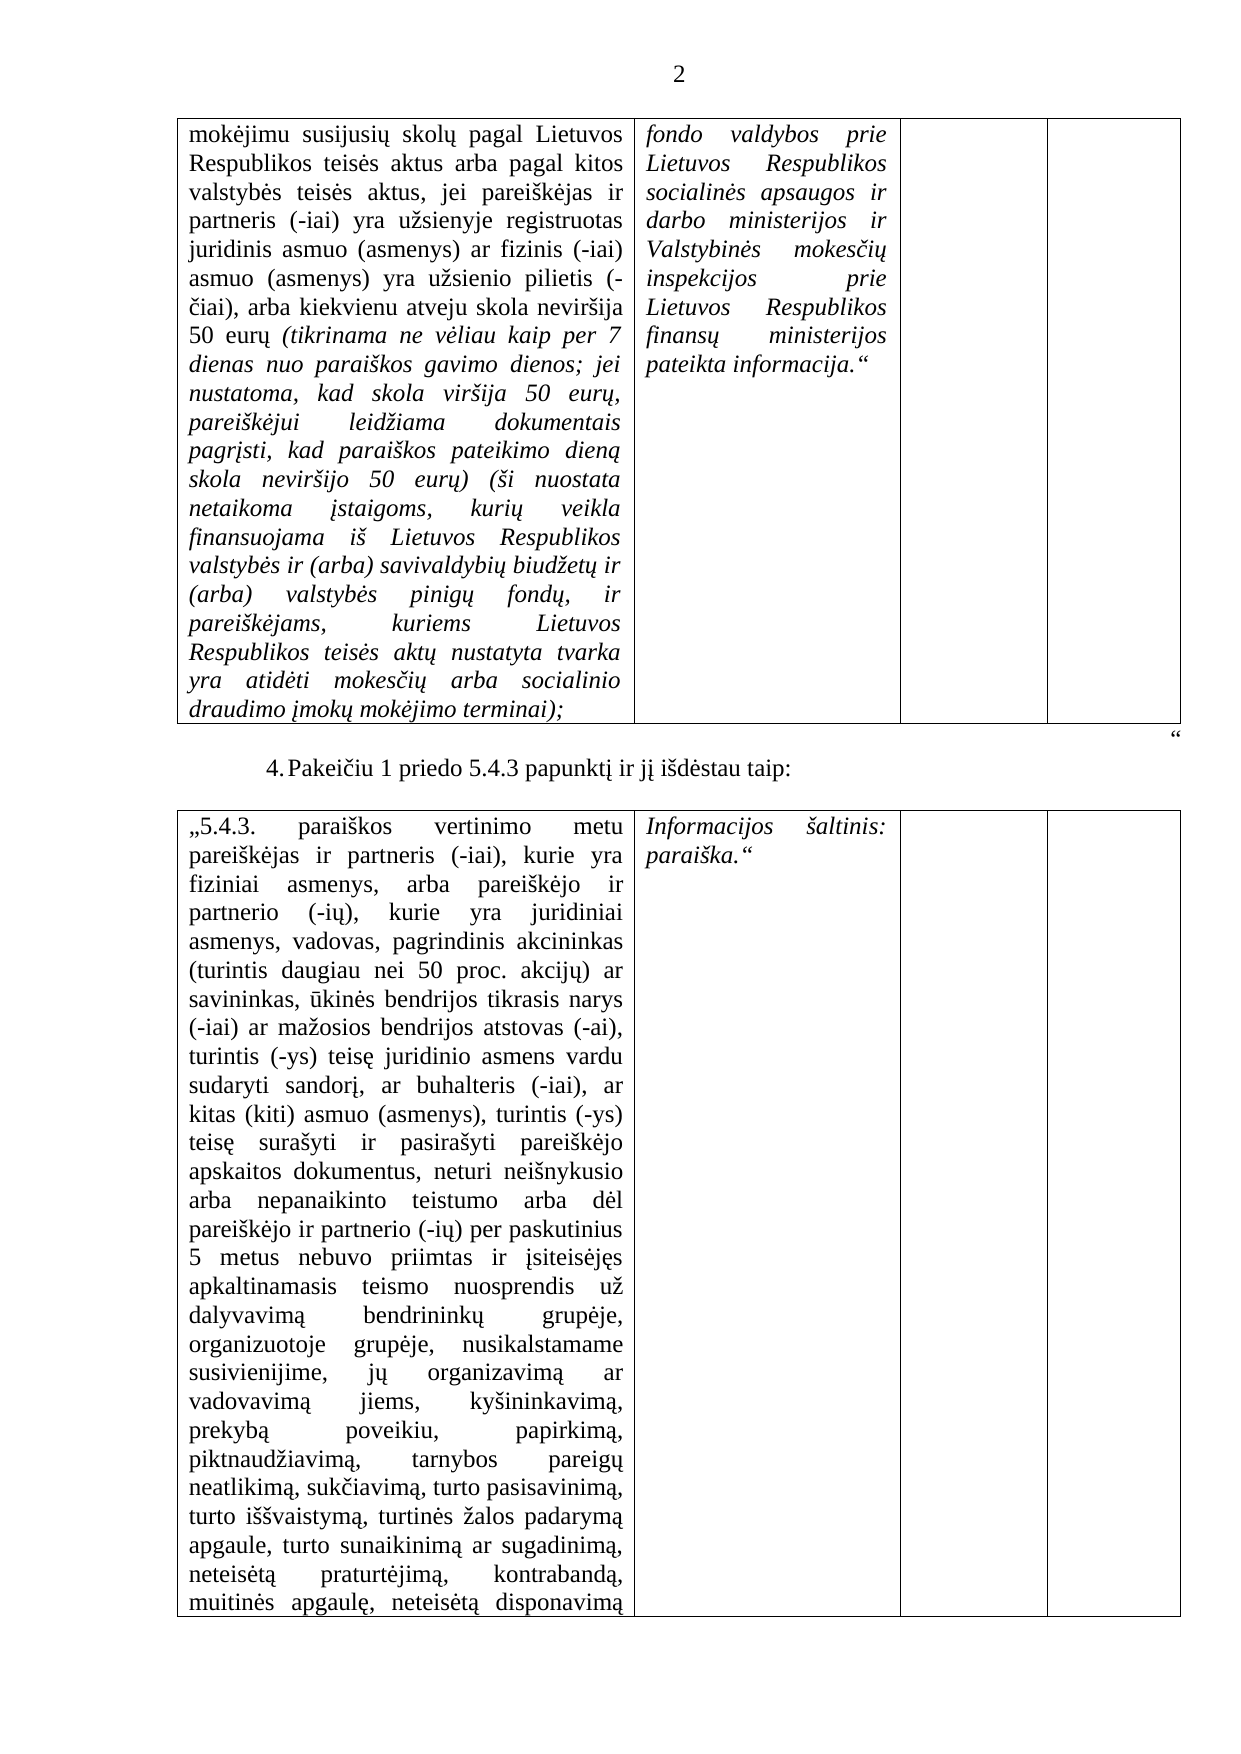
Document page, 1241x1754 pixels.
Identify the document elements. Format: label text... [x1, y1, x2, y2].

table_header mokėjimu susijusių skolų pagal Lietuvos Respublikos teisės aktus arba pagal kitos valstybės teisės aktus, jei pareiškėjas ir partneris (-iai) yra užsienyje registruotas juridinis asmuo (asmenys) ar fizinis (-iai) asmuo (asmenys) yra užsienio pilietis (-čiai), arba kiekvienu atveju skola neviršija 50 eurų (tikrinama ne vėliau kaip per 7 dienas nuo paraiškos gavimo dienos; jei nustatoma, kad skola viršija 50 eurų, pareiškėjui leidžiama dokumentais pagrįsti, kad paraiškos pateikimo dieną skola neviršijo 50 eurų) (ši nuostata netaikoma įstaigoms, kurių veikla finansuojama iš Lietuvos Respublikos valstybės ir (arba) savivaldybių biudžetų ir (arba) valstybės pinigų fondų, ir pareiškėjams, kuriems Lietuvos Respublikos teisės aktų nustatyta tvarka yra atidėti mokesčių arba socialinio draudimo įmokų mokėjimo terminai); [178, 119, 634, 723]
table_header „5.4.3. paraiškos vertinimo metu pareiškėjas ir partneris (-iai), kurie yra fiziniai asmenys, arba pareiškėjo ir partnerio (-ių), kurie yra juridiniai asmenys, vadovas, pagrindinis akcininkas (turintis daugiau nei 50 proc. akcijų) ar savininkas, ūkinės bendrijos tikrasis narys (-iai) ar mažosios bendrijos atstovas (-ai), turintis (-ys) teisę juridinio asmens vardu sudaryti sandorį, ar buhalteris (-iai), ar kitas (kiti) asmuo (asmenys), turintis (-ys) teisę surašyti ir pasirašyti pareiškėjo apskaitos dokumentus, neturi neišnykusio arba nepanaikinto teistumo arba dėl pareiškėjo ir partnerio (-ių) per paskutinius 5 metus nebuvo priimtas ir įsiteisėjęs apkaltinamasis teismo nuosprendis už dalyvavimą bendrininkų grupėje, organizuotoje grupėje, nusikalstamame susivienijime, jų organizavimą ar vadovavimą jiems, kyšininkavimą, prekybą poveikiu, papirkimą, piktnaudžiavimą, tarnybos pareigų neatlikimą, sukčiavimą, turto pasisavinimą, turto iššvaistymą, turtinės žalos padarymą apgaule, turto sunaikinimą ar sugadinimą, neteisėtą praturtėjimą, kontrabandą, muitinės apgaulę, neteisėtą disponavimą [178, 811, 634, 1616]
table_header [901, 119, 1047, 723]
table_header [1048, 119, 1180, 723]
table_header [901, 811, 1047, 1616]
text “ [177, 724, 1181, 753]
text 4. Pakeičiu 1 priedo 5.4.3 papunktį ir jį išdėstau taip: [252, 753, 1181, 781]
table_header [1048, 811, 1180, 1616]
table_header fondo valdybos prie Lietuvos Respublikos socialinės apsaugos ir darbo ministerijos ir Valstybinės mokesčių inspekcijos prie Lietuvos Respublikos finansų ministerijos pateikta informacija.“ [635, 119, 900, 723]
table_header Informacijos šaltinis: paraiška.“ [635, 811, 900, 1616]
